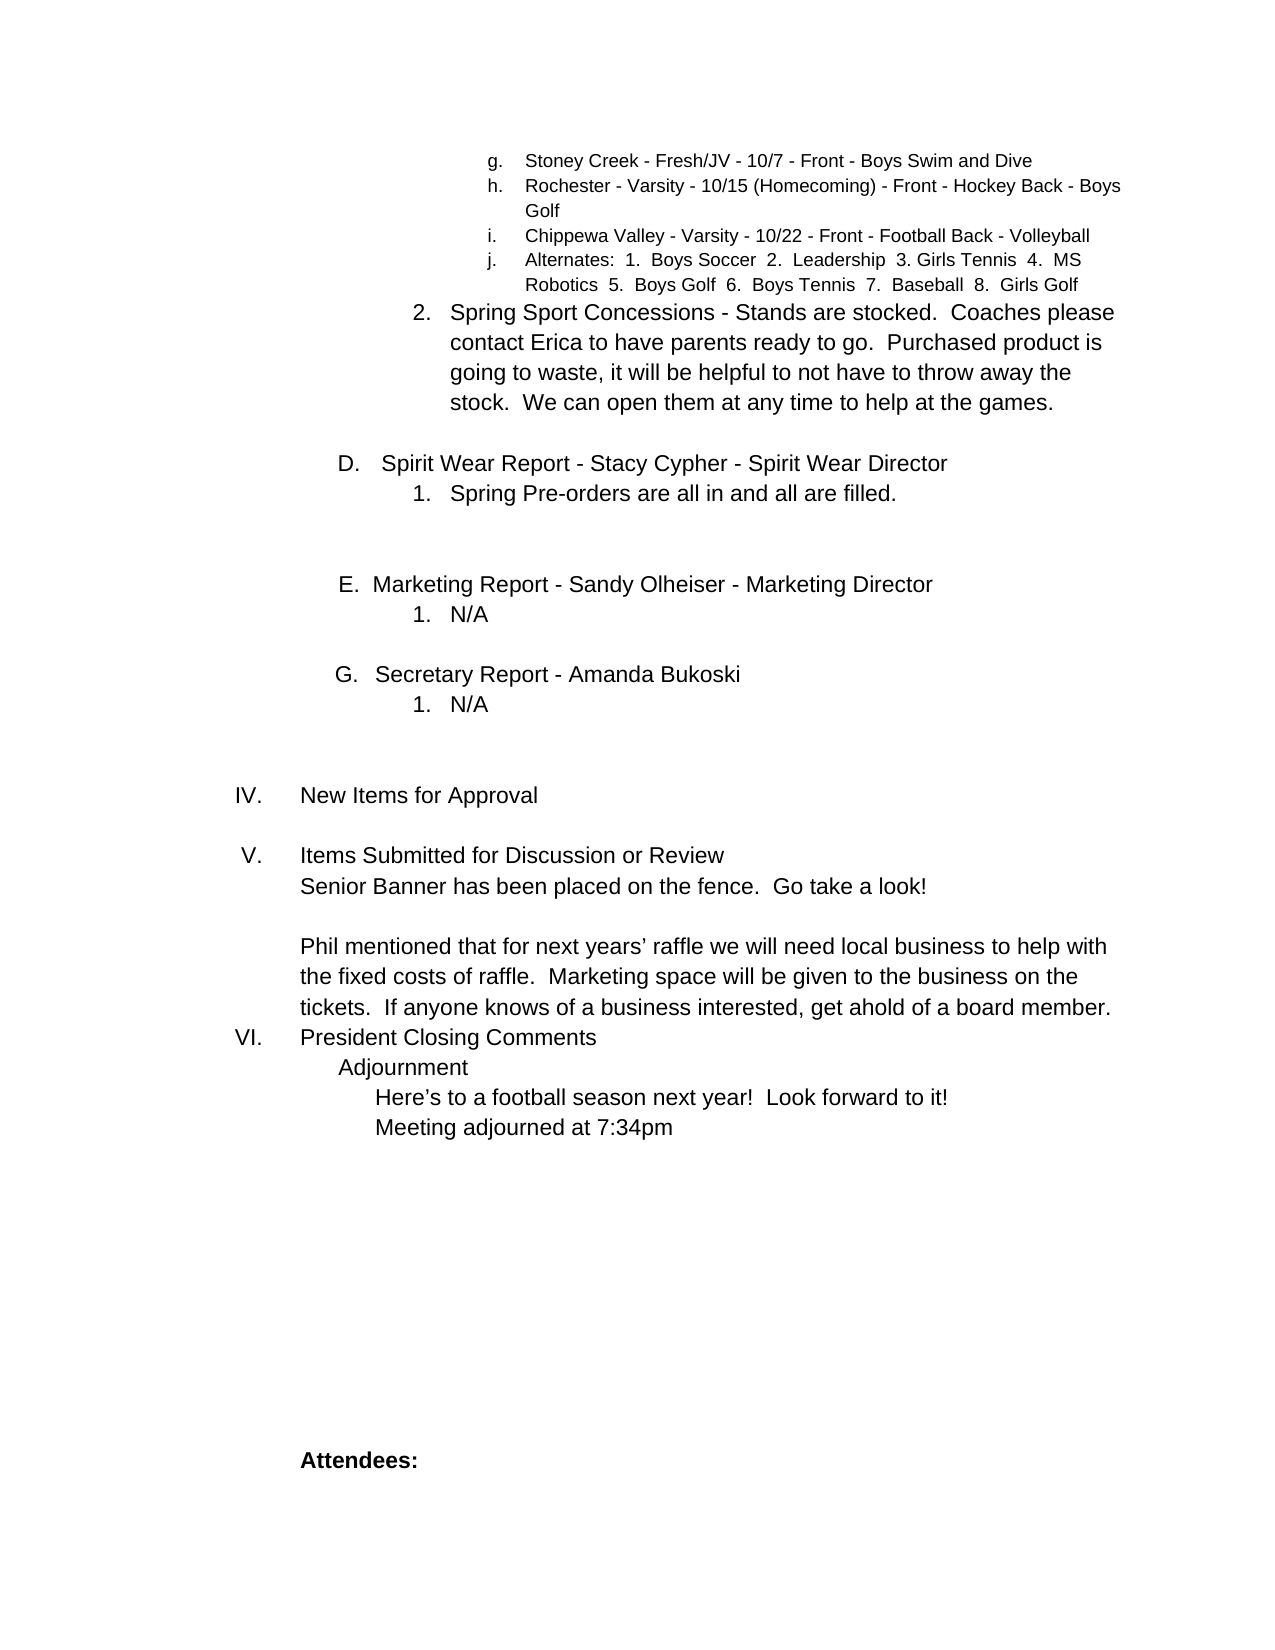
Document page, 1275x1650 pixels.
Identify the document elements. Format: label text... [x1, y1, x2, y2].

list President Closing Comments [262, 1024, 1125, 1050]
list N/A [412, 691, 1125, 718]
list Rochester - Varsity - 10/15 (Homecoming) - Front - Hockey Back - Boys Golf [487, 175, 1125, 221]
list Alternates: 1. Boys Soccer 2. Leadership 3. Girls Tennis 4. MS Robotics 5. Boys Golf 6. Boys Tennis 7. Baseball 8. Girls Golf [487, 249, 1125, 296]
list Stoney Creek - Fresh/JV - 10/7 - Front - Boys Swim and Dive [487, 150, 1125, 172]
list Spring Pre-orders are all in and all are filled. [412, 480, 1125, 506]
text Attendees: [300, 1447, 1125, 1473]
text Senior Banner has been placed on the fence. Go take a look! [300, 873, 1125, 899]
list Items Submitted for Discussion or Review [262, 842, 1125, 869]
list Spirit Wear Report - Stacy Cypher - Spirit Wear Director [337, 450, 1125, 476]
list Spring Sport Concessions - Stands are stocked. Coaches please contact Erica to have parents ready to go. Purchased product is going to waste, it will be helpful to not have to throw away the stock. We can open them at any time to help at the games. [412, 299, 1125, 416]
list N/A [412, 601, 1125, 627]
list Chippewa Valley - Varsity - 10/22 - Front - Football Back - Volleyball [487, 224, 1125, 246]
text G. Secretary Report - Amanda Bukoski [150, 661, 1125, 688]
text E. Marketing Report - Sandy Olheiser - Marketing Director [300, 571, 1125, 597]
list New Items for Approval [262, 782, 1125, 808]
text Meeting adjourned at 7:34pm [300, 1114, 1125, 1141]
text Phil mentioned that for next years’ raffle we will need local business to help with the fixed costs of raffle. Marketing space will be given to the business on the tickets. If anyone knows of a business interested, get ahold of a board member. [300, 933, 1125, 1020]
text Adjournment [300, 1054, 1125, 1080]
text Here’s to a football season next year! Look forward to it! [300, 1084, 1125, 1111]
